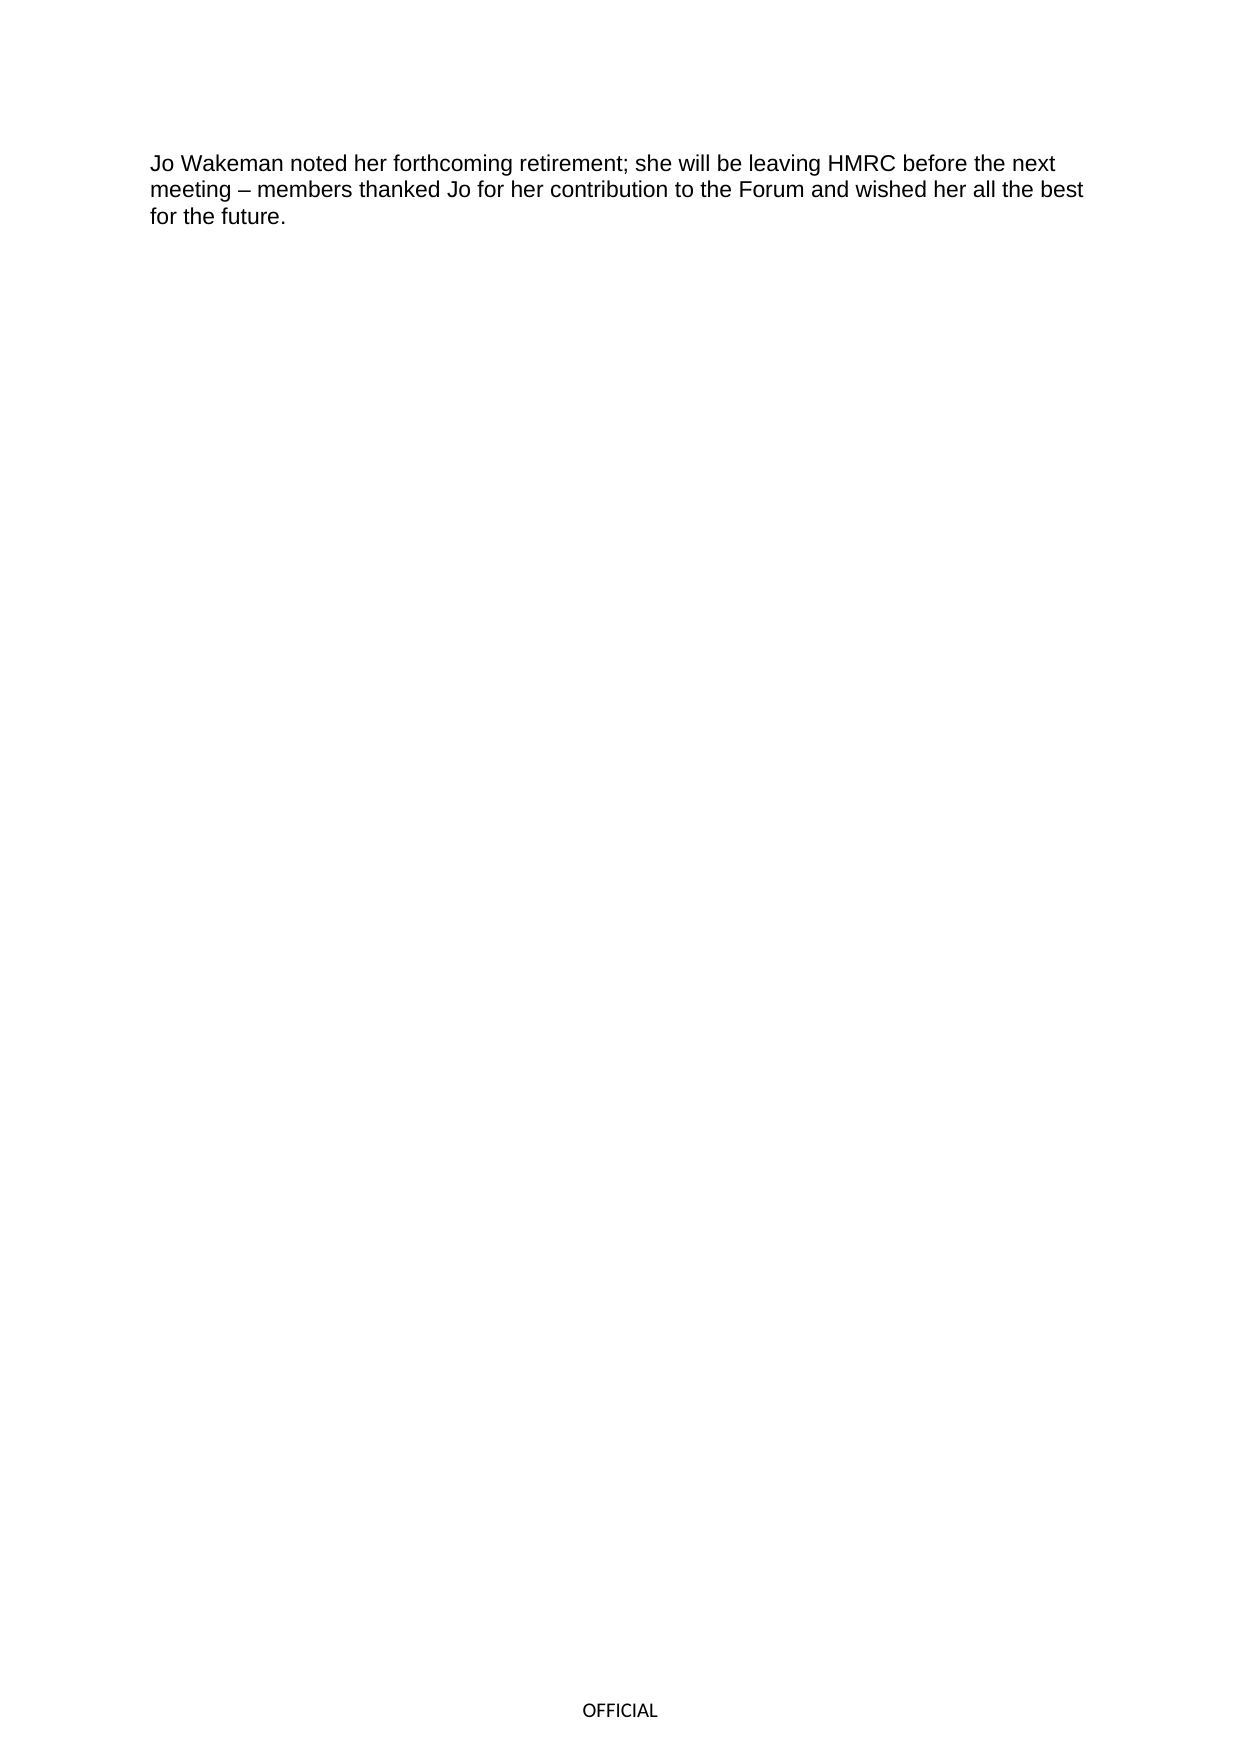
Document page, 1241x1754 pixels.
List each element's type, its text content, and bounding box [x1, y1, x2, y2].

text Jo Wakeman noted her forthcoming retirement; she will be leaving HMRC before the next meeting – members thanked Jo for her contribution to the Forum and wished her all the best for the future. [150, 150, 1090, 229]
